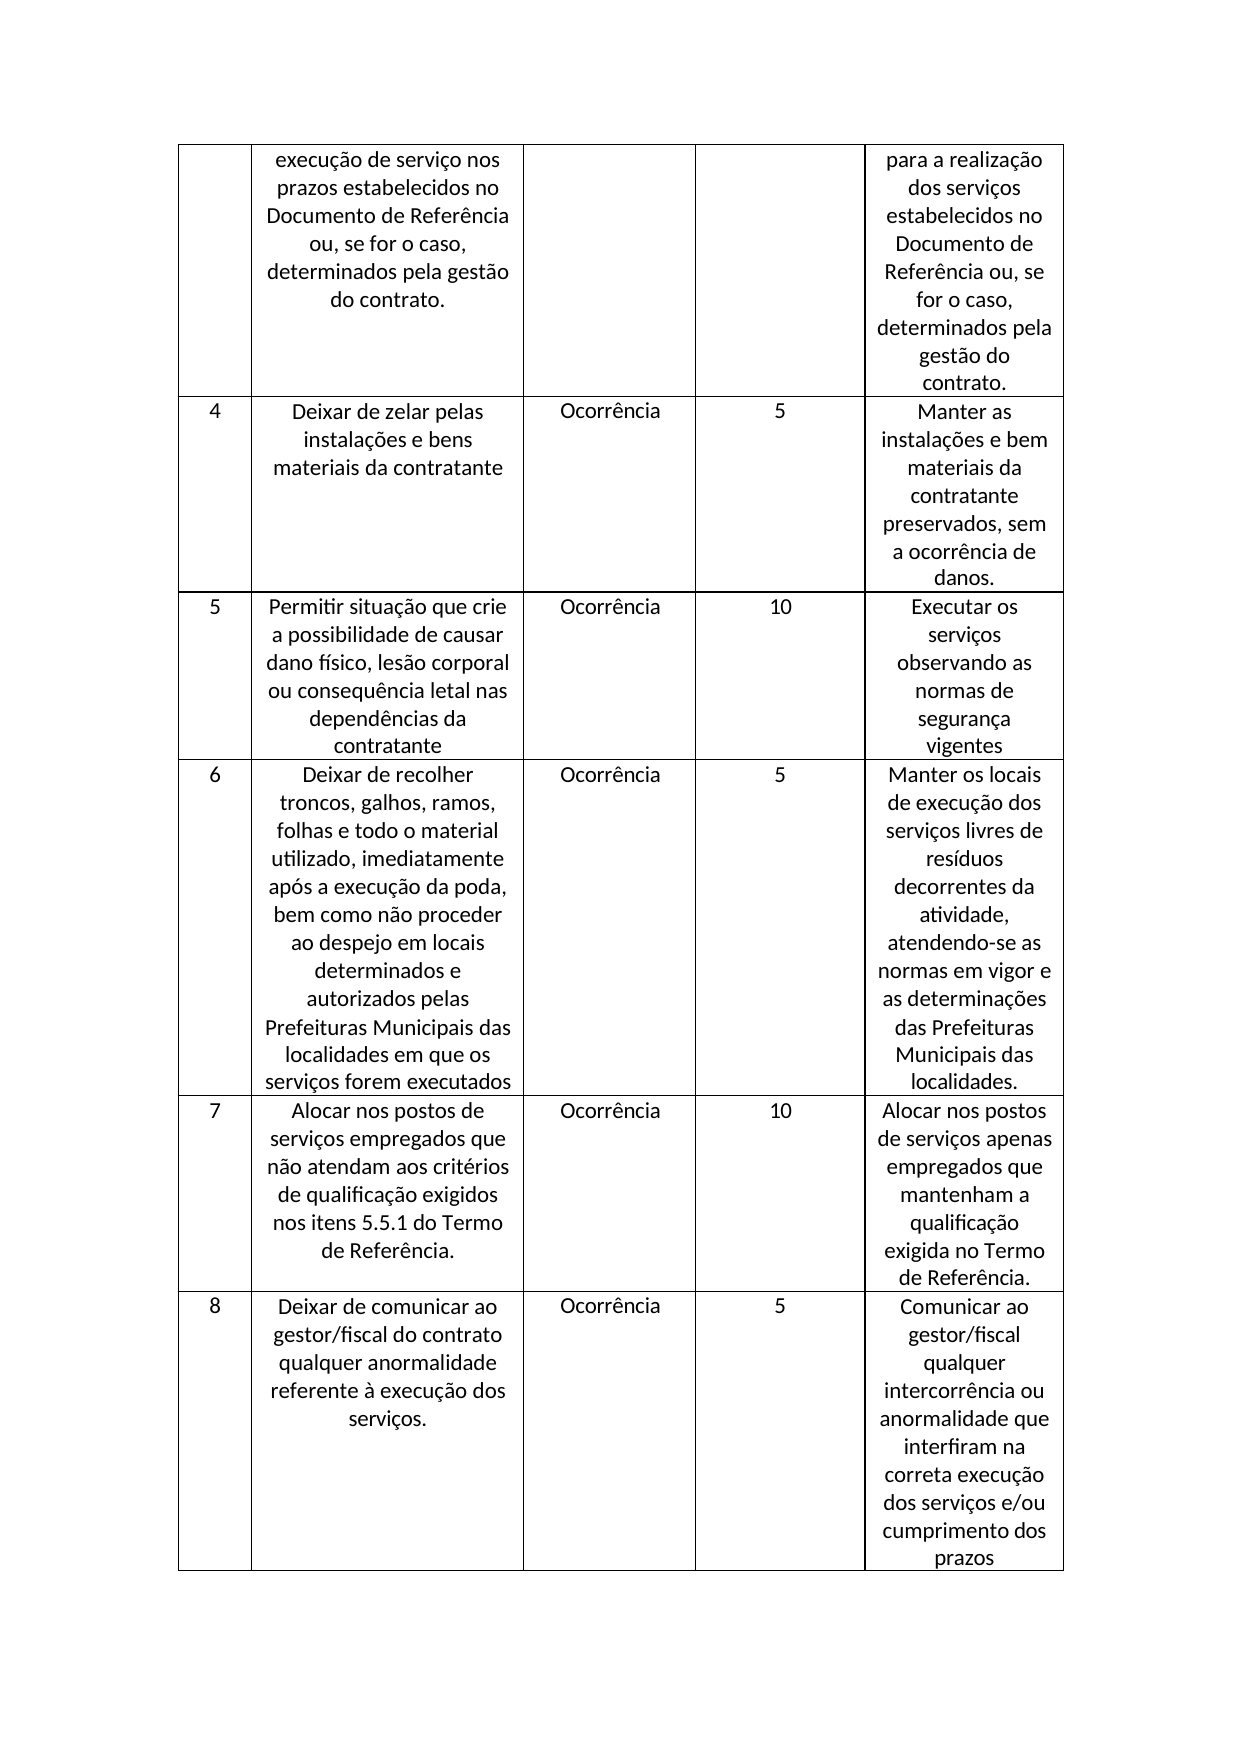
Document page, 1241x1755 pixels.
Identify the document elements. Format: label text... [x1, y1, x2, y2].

table_cell Deixar de recolher troncos, galhos, ramos, folhas e todo o material utilizado, imediatamente após a execução da poda, bem como não proceder ao despejo em locais determinados e autorizados pelas Prefeituras Municipais das localidades em que os serviços forem executados [252, 760, 523, 1095]
table_cell Deixar de zelar pelas instalações e bens materiais da contratante [252, 397, 523, 591]
table_cell Ocorrência [524, 760, 695, 1095]
table_cell Permitir situação que crie a possibilidade de causar dano físico, lesão corporal ou consequência letal nas dependências da contratante [252, 593, 523, 759]
table_cell 10 [696, 1096, 864, 1291]
table_cell Ocorrência [524, 1292, 695, 1570]
table_cell 8 [179, 1292, 251, 1570]
table_cell Alocar nos postos de serviços apenas empregados que mantenham a qualificação exigida no Termo de Referência. [866, 1096, 1063, 1291]
table_header execução de serviço nos prazos estabelecidos no Documento de Referência ou, se for o caso, determinados pela gestão do contrato. [252, 145, 523, 396]
table_header [179, 145, 251, 396]
table_cell 6 [179, 760, 251, 1095]
table_header [696, 145, 864, 396]
table_cell Ocorrência [524, 593, 695, 759]
table_cell 5 [696, 397, 864, 591]
table_cell Comunicar ao gestor/fiscal qualquer intercorrência ou anormalidade que interfiram na correta execução dos serviços e/ou cumprimento dos prazos [866, 1292, 1063, 1570]
table_cell Manter as instalações e bem materiais da contratante preservados, sem a ocorrência de danos. [866, 397, 1063, 591]
table_cell Deixar de comunicar ao gestor/fiscal do contrato qualquer anormalidade referente à execução dos serviços. [252, 1292, 523, 1570]
table_header para a realização dos serviços estabelecidos no Documento de Referência ou, se for o caso, determinados pela gestão do contrato. [866, 145, 1063, 396]
table_cell 10 [696, 593, 864, 759]
table_cell 5 [696, 1292, 864, 1570]
table_cell 4 [179, 397, 251, 591]
table_cell Manter os locais de execução dos serviços livres de resíduos decorrentes da atividade, atendendo-se as normas em vigor e as determinações das Prefeituras Municipais das localidades. [866, 760, 1063, 1095]
table_cell Alocar nos postos de serviços empregados que não atendam aos critérios de qualificação exigidos nos itens 5.5.1 do Termo de Referência. [252, 1096, 523, 1291]
table_cell Ocorrência [524, 397, 695, 591]
table_cell 5 [179, 593, 251, 759]
table_cell 7 [179, 1096, 251, 1291]
table_cell 5 [696, 760, 864, 1095]
table_header [524, 145, 695, 396]
table_cell Ocorrência [524, 1096, 695, 1291]
table_cell Executar os serviços observando as normas de segurança vigentes [866, 593, 1063, 759]
